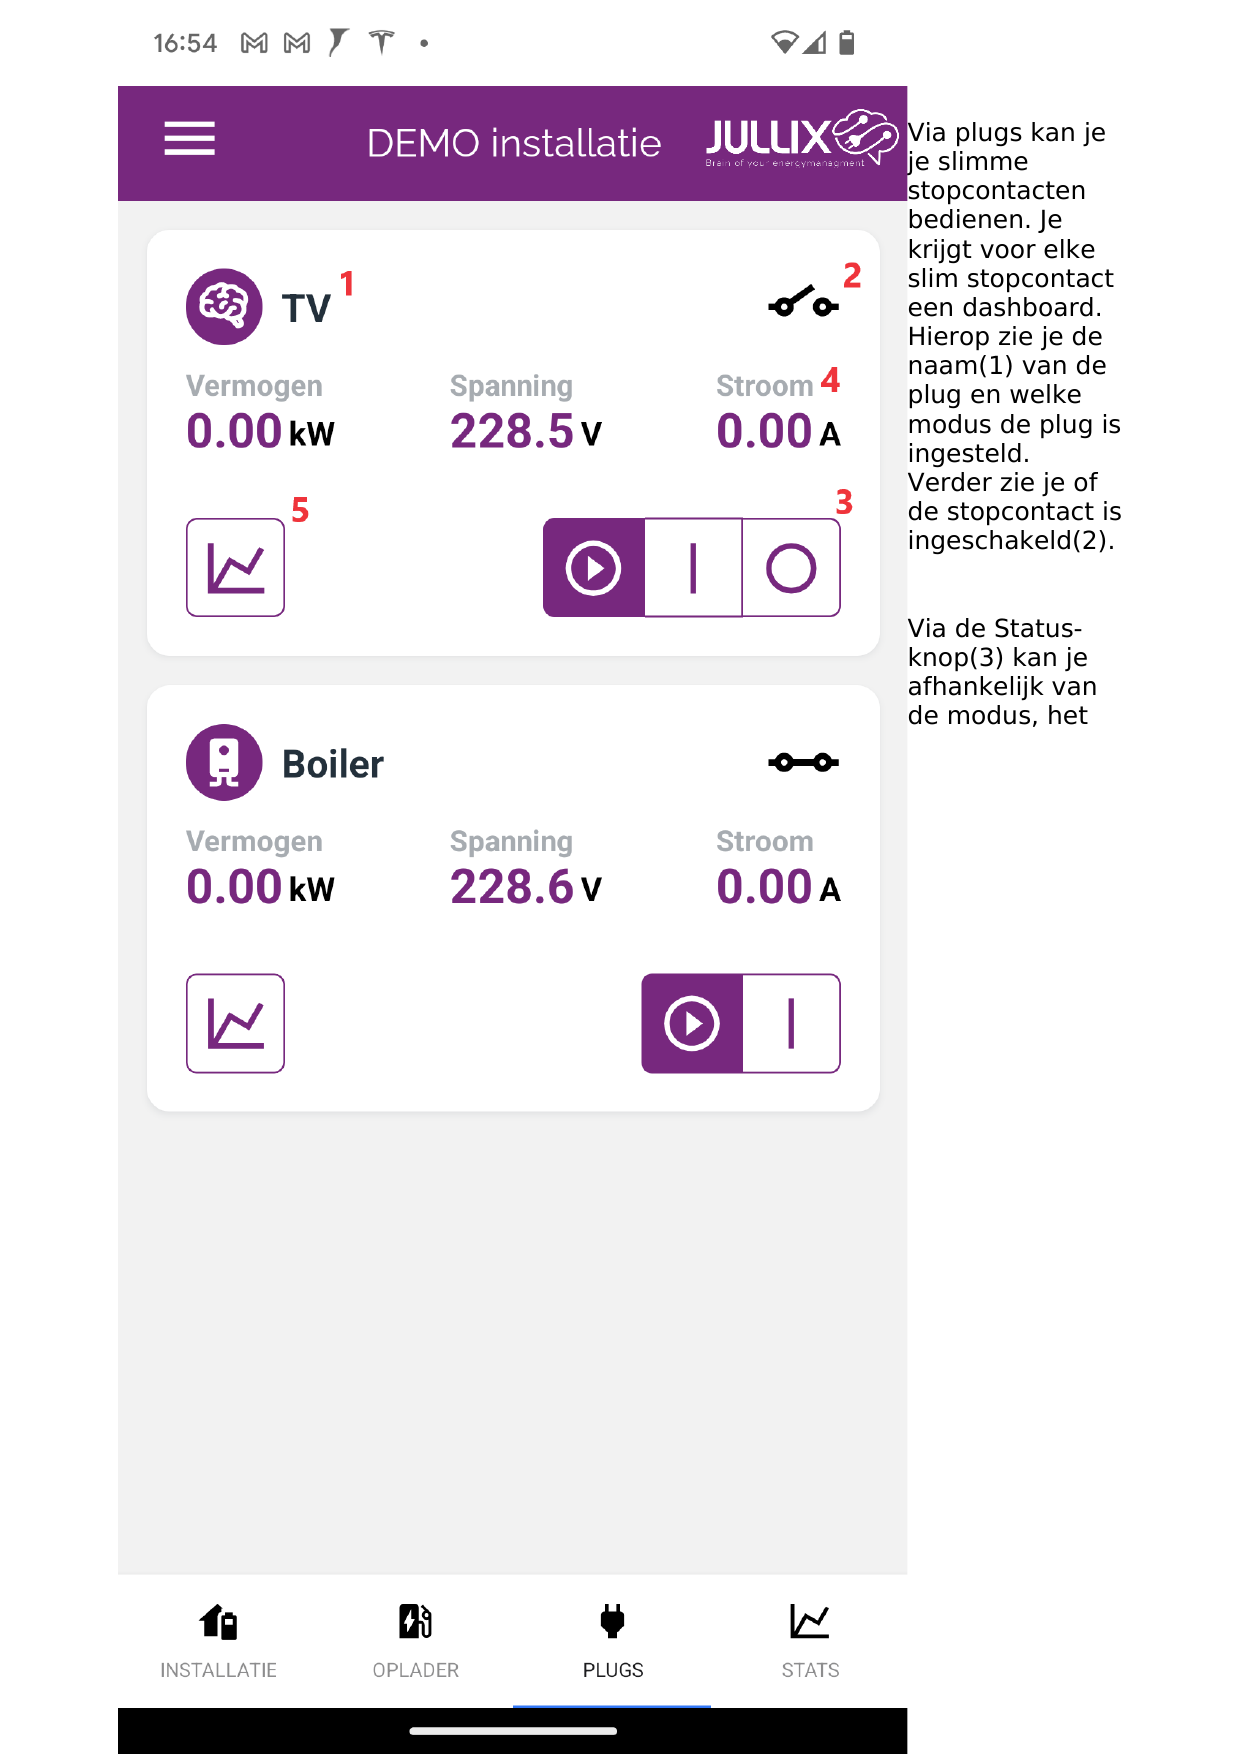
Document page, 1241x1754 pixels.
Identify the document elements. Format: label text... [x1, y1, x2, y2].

text Via plugs kan je je slimme stopcontacten bedienen. Je krijgt voor elke slim stopcontact een dashboard. Hierop zie je de naam(1) van de plug en welke modus de plug is ingesteld. Verder zie je of de stopcontact is ingeschakeld(2). Via de Status-knop(3) kan je afhankelijk van de modus, het [908, 118, 1122, 731]
picture [118, 0, 908, 1754]
